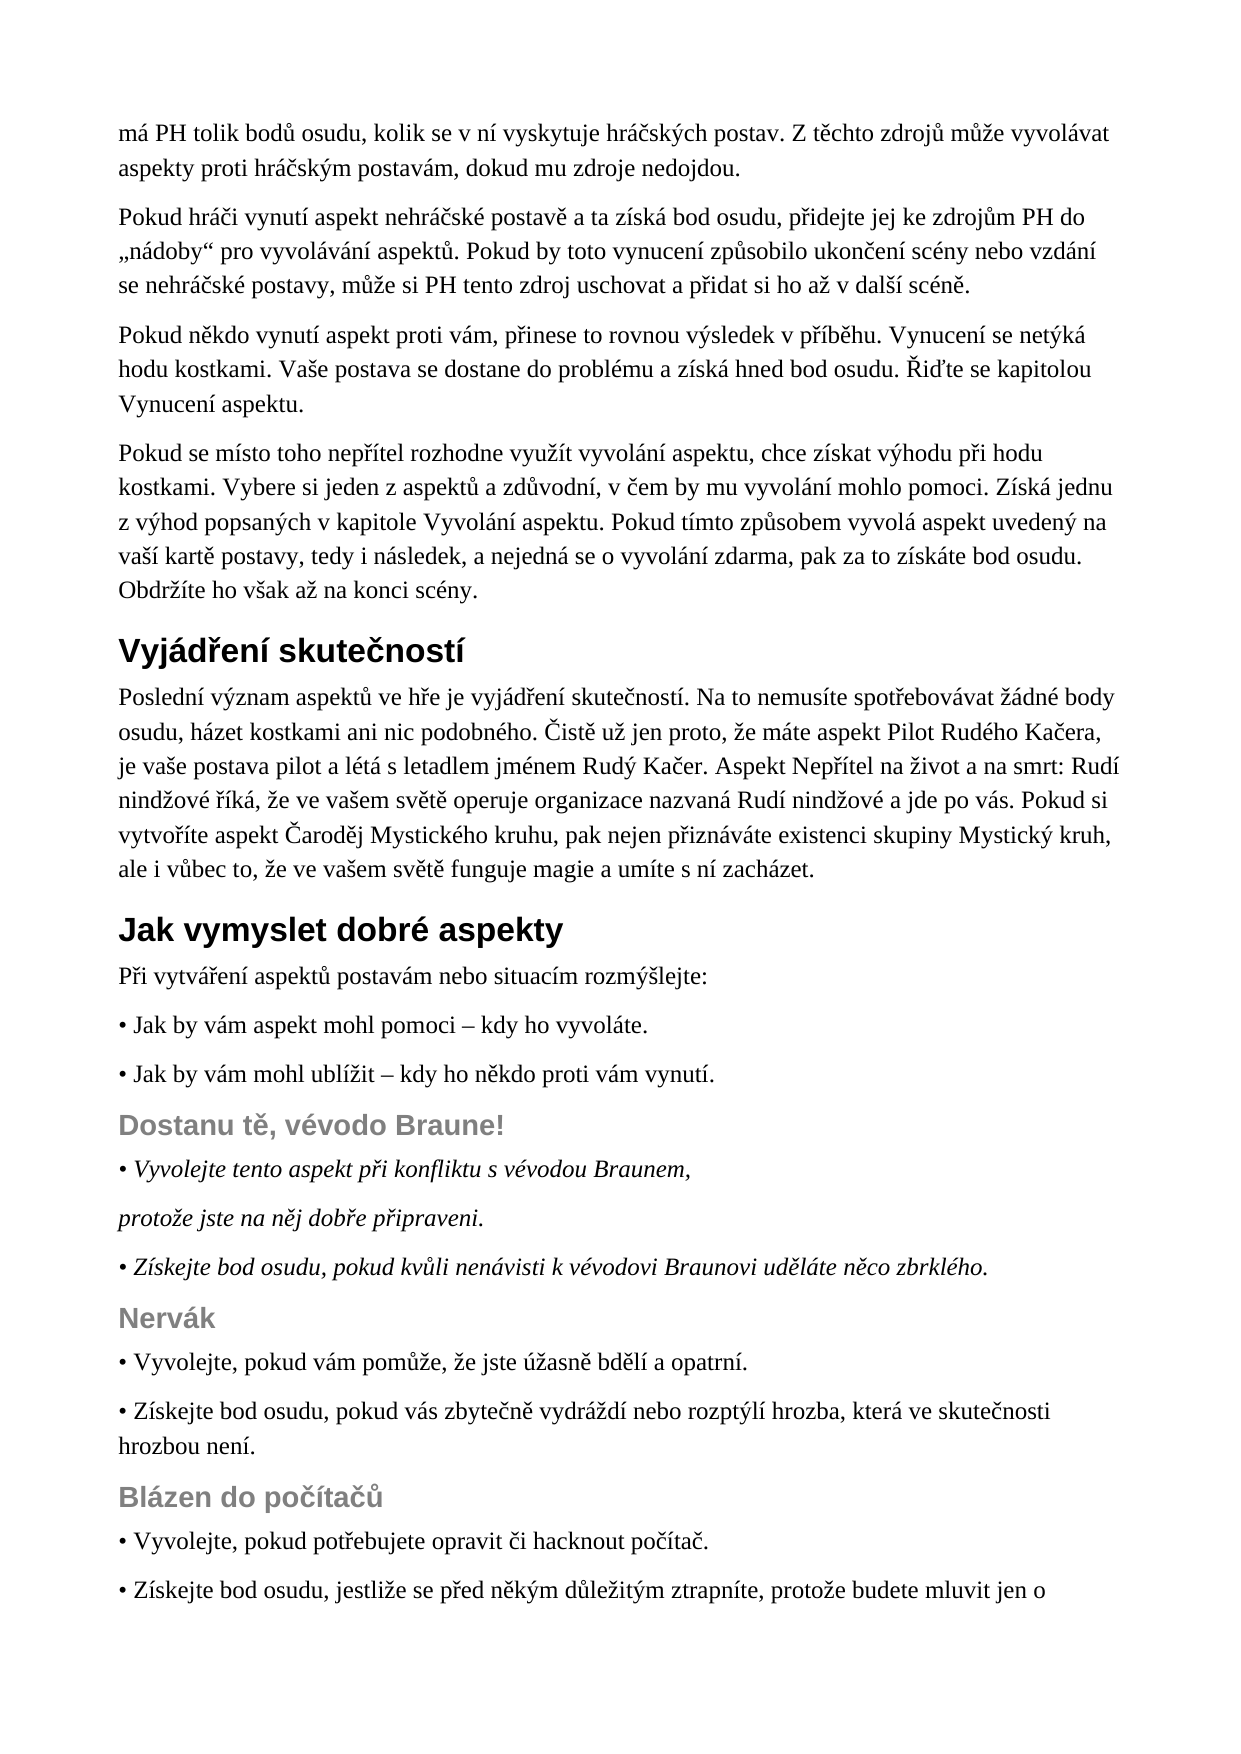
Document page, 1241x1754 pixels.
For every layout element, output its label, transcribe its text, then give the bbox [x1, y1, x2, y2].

text • Vyvolejte tento aspekt při konfliktu s vévodou Braunem, [118, 1154, 1122, 1183]
text protože jste na něj dobře připraveni. [118, 1203, 1122, 1232]
subtitle Blázen do počítačů [118, 1480, 1122, 1513]
text • Získejte bod osudu, pokud vás zbytečně vydráždí nebo rozptýlí hrozba, která ve skutečnosti hrozbou není. [118, 1396, 1122, 1460]
subtitle Nervák [118, 1301, 1122, 1335]
text Při vytváření aspektů postavám nebo situacím rozmýšlejte: [118, 961, 1122, 990]
text • Vyvolejte, pokud potřebujete opravit či hacknout počítač. [118, 1526, 1122, 1555]
subtitle Jak vymyslet dobré aspekty [118, 910, 1122, 948]
text • Získejte bod osudu, pokud kvůli nenávisti k vévodovi Braunovi uděláte něco zbrklého. [118, 1252, 1122, 1281]
text Pokud hráči vynutí aspekt nehráčské postavě a ta získá bod osudu, přidejte jej ke zdrojům PH do „nádoby“ pro vyvolávání aspektů. Pokud by toto vynucení způsobilo ukončení scény nebo vzdání se nehráčské postavy, může si PH tento zdroj uschovat a přidat si ho až v další scéně. [118, 202, 1122, 299]
text Pokud se místo toho nepřítel rozhodne využít vyvolání aspektu, chce získat výhodu při hodu kostkami. Vybere si jeden z aspektů a zdůvodní, v čem by mu vyvolání mohlo pomoci. Získá jednu z výhod popsaných v kapitole Vyvolání aspektu. Pokud tímto způsobem vyvolá aspekt uvedený na vaší kartě postavy, tedy i následek, a nejedná se o vyvolání zdarma, pak za to získáte bod osudu. Obdržíte ho však až na konci scény. [118, 438, 1122, 604]
text Poslední význam aspektů ve hře je vyjádření skutečností. Na to nemusíte spotřebovávat žádné body osudu, házet kostkami ani nic podobného. Čistě už jen proto, že máte aspekt Pilot Rudého Kačera, je vaše postava pilot a létá s letadlem jménem Rudý Kačer. Aspekt Nepřítel na život a na smrt: Rudí nindžové říká, že ve vašem světě operuje organizace nazvaná Rudí nindžové a jde po vás. Pokud si vytvoříte aspekt Čaroděj Mystického kruhu, pak nejen přiznáváte existenci skupiny Mystický kruh, ale i vůbec to, že ve vašem světě funguje magie a umíte s ní zacházet. [118, 682, 1122, 883]
subtitle Vyjádření skutečností [118, 631, 1122, 669]
text • Vyvolejte, pokud vám pomůže, že jste úžasně bdělí a opatrní. [118, 1347, 1122, 1376]
text má PH tolik bodů osudu, kolik se v ní vyskytuje hráčských postav. Z těchto zdrojů může vyvolávat aspekty proti hráčským postavám, dokud mu zdroje nedojdou. [118, 118, 1122, 181]
text • Jak by vám mohl ublížit – kdy ho někdo proti vám vynutí. [118, 1059, 1122, 1088]
text Pokud někdo vynutí aspekt proti vám, přinese to rovnou výsledek v příběhu. Vynucení se netýká hodu kostkami. Vaše postava se dostane do problému a získá hned bod osudu. Řiďte se kapitolou Vynucení aspektu. [118, 320, 1122, 417]
text • Získejte bod osudu, jestliže se před někým důležitým ztrapníte, protože budete mluvit jen o [118, 1575, 1122, 1604]
text • Jak by vám aspekt mohl pomoci – kdy ho vyvoláte. [118, 1010, 1122, 1039]
subtitle Dostanu tě, vévodo Braune! [118, 1108, 1122, 1142]
